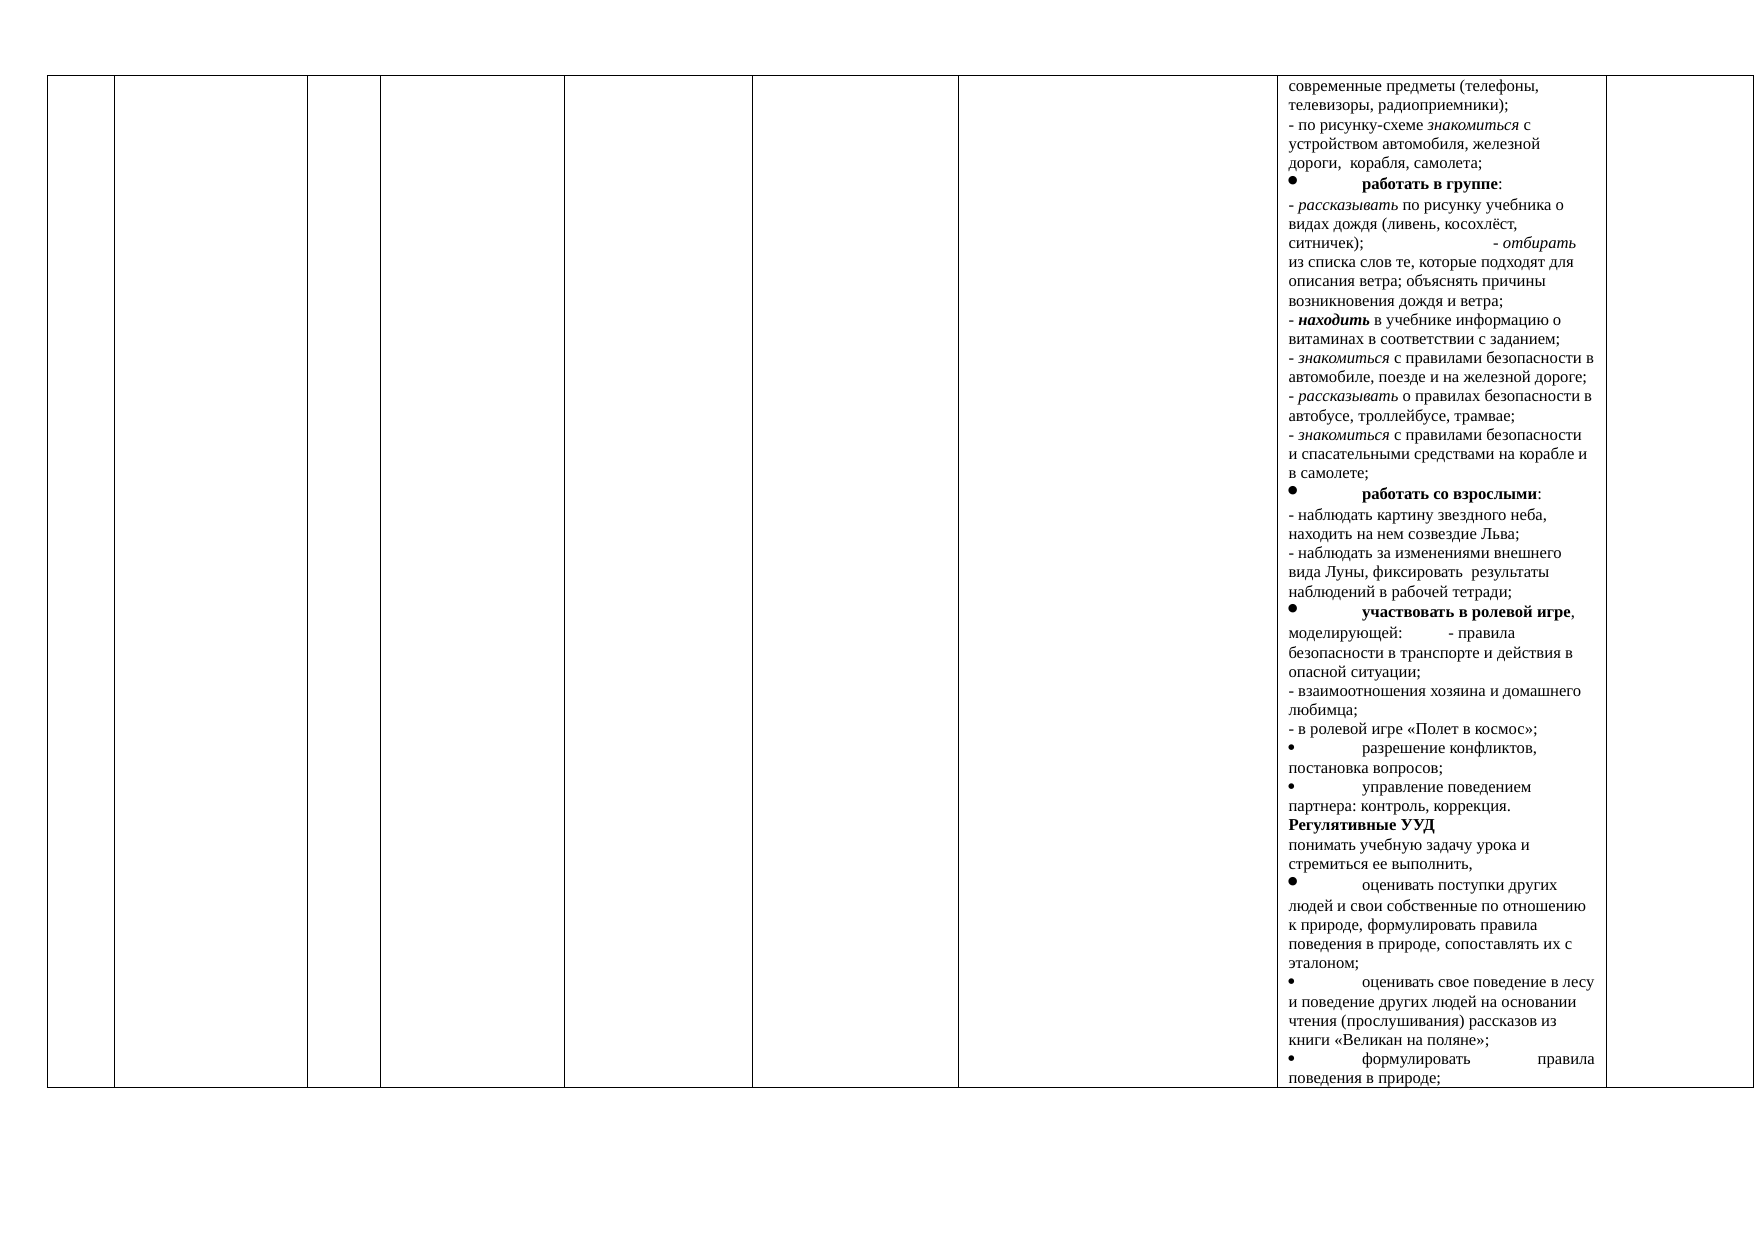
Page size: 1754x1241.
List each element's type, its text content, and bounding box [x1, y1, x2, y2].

table_cell [381, 76, 564, 1087]
table_cell [308, 76, 380, 1087]
table_cell [115, 76, 307, 1087]
table_cell [959, 76, 1277, 1087]
table_cell [48, 76, 114, 1087]
table_cell [565, 76, 752, 1087]
table_cell [753, 76, 958, 1087]
table_cell [1607, 76, 1753, 1087]
table_cell Личностные УУД ценностно-смысловая ориентация учащихся, действие смыслообразования, нравственно-этическое оценивание Коммуникативные УУД работать в паре: - моделировать форму, цвет, сравнительные размеры некоторых звезд (Альдебаран, Регул, Солнце, Сириус), - отображать последовательность цветов радуги с помощью цветных полосок; - познакомиться с предметами ухода за кошкой и собакой и их назначением; - определять цветы и бабочек с помощью атласа-определителя; - рассказывать о правилах подготовки ко сну; - сравнивать старинные и современные предметы (телефоны, телевизоры, радиоприемники); - по рисунку-схеме знакомиться с устройством автомобиля, железной дороги, корабля, самолета; работать в группе: - рассказывать по рисунку учебника о видах дождя (ливень, косохлёст, ситничек); - отбирать из списка слов те, которые подходят для описания ветра; объяснять причины возникновения дождя и ветра; - находить в учебнике информацию о витаминах в соответствии с заданием; - знакомиться с правилами безопасности в автомобиле, поезде и на железной дороге; - рассказывать о правилах безопасности в автобусе, троллейбусе, трамвае; - знакомиться с правилами безопасности и спасательными средствами на корабле и в самолете; работать со взрослыми: - наблюдать картину звездного неба, находить на нем созвездие Льва; - наблюдать за изменениями внешнего вида Луны, фиксировать результаты наблюдений в рабочей тетради; участвовать в ролевой игре, моделирующей: - правила безопасности в транспорте и действия в опасной ситуации; - взаимоотношения хозяина и домашнего любимца; - в ролевой игре «Полет в космос»; разрешение конфликтов, постановка вопросов; управление поведением партнера: контроль, коррекция. Регулятивные УУД понимать учебную задачу урока и стремиться ее выполнить, оценивать поступки других людей и свои собственные по отношению к природе, формулировать правила поведения в природе, сопоставлять их с эталоном; оценивать свое поведение в лесу и поведение других людей на основании чтения (прослушивания) рассказов из книги «Великан на поляне»; формулировать правила поведения в природе; оценивать правильность своей подготовки ко сну; проводить взаимопроверку, осуществлять самопроверку; отвечать на итоговые вопросы и оценивать свои достижения на уроке и достижения других учащихся; [1278, 76, 1606, 1087]
